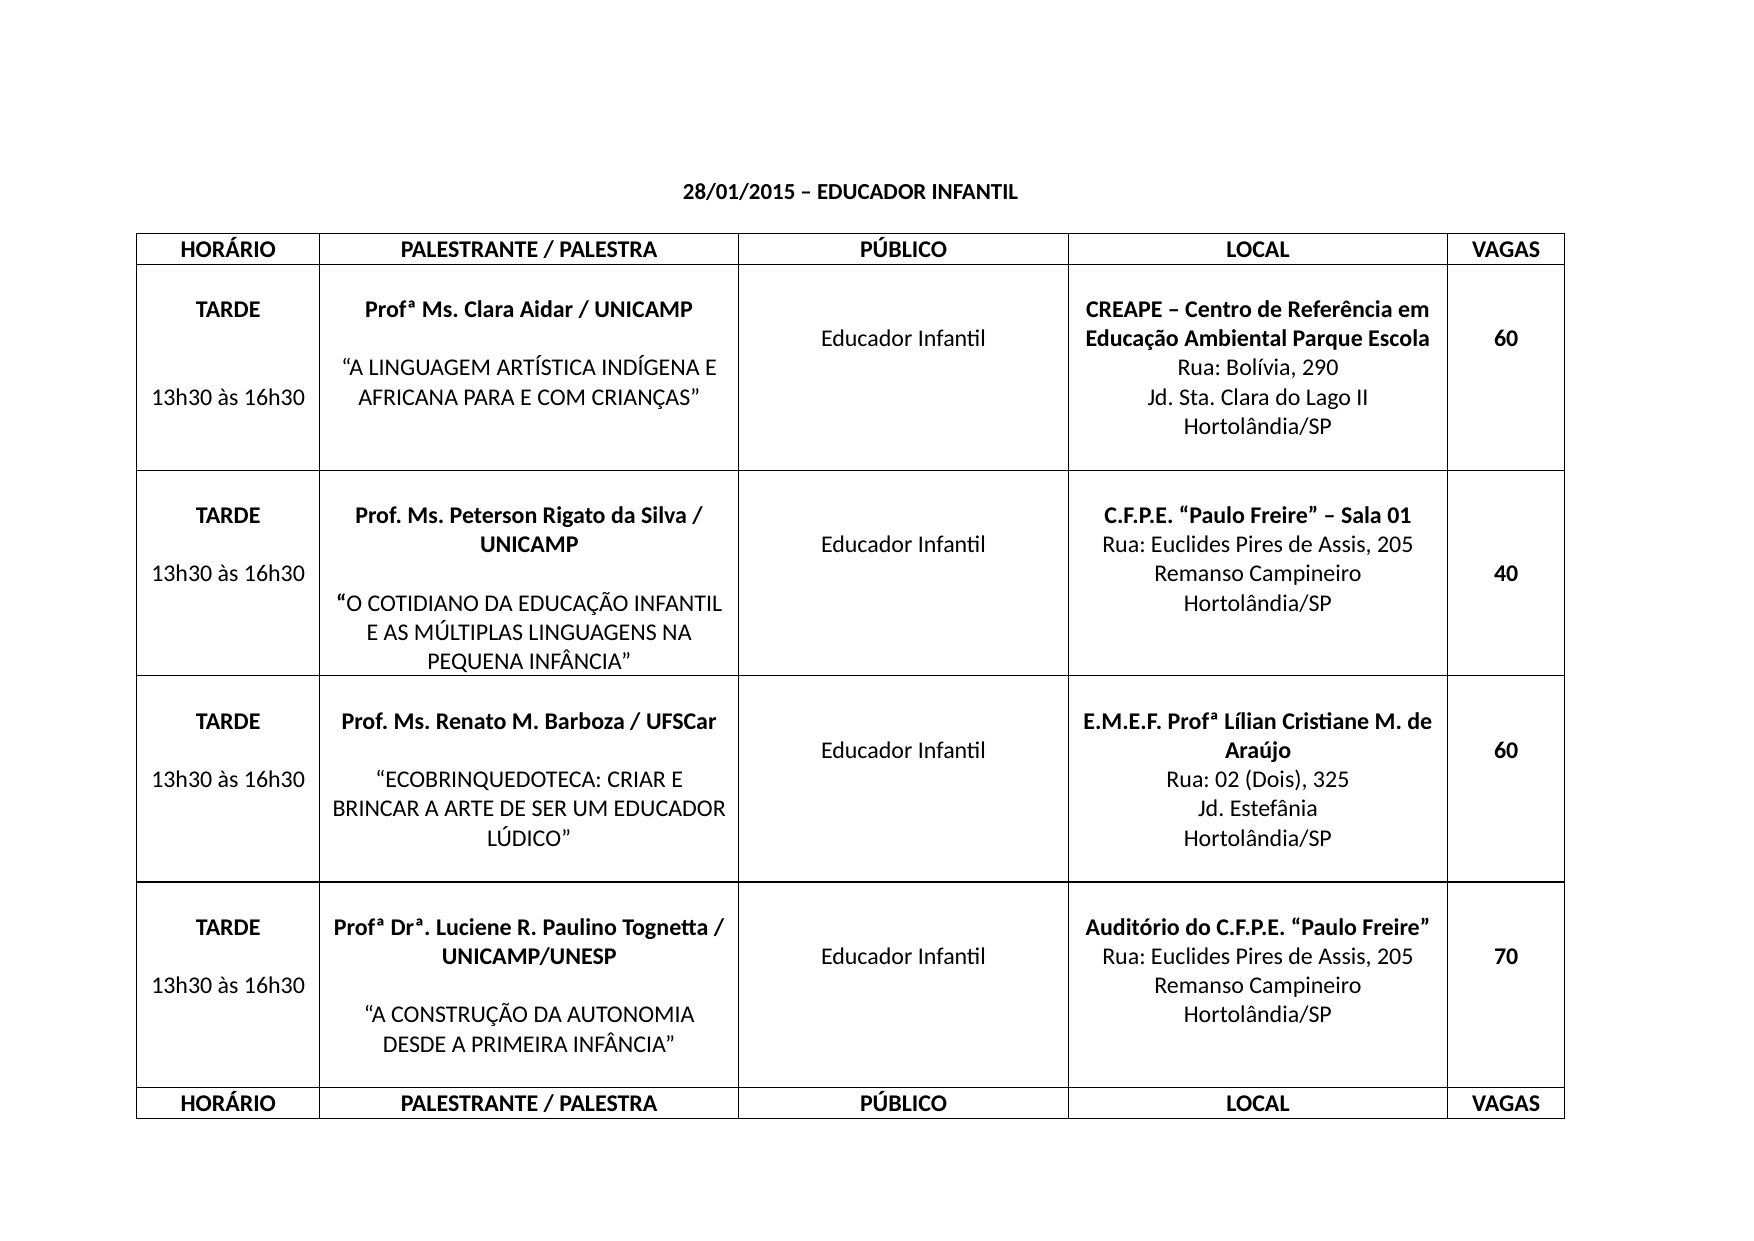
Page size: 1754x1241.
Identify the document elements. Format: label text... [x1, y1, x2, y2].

table_cell 40 [1448, 471, 1564, 675]
table_header PALESTRANTE / PALESTRA [320, 234, 738, 263]
table_cell Prof. Ms. Renato M. Barboza / UFSCar “ECOBRINQUEDOTECA: CRIAR E BRINCAR A ARTE DE SER UM EDUCADOR LÚDICO” [320, 676, 738, 881]
table_header HORÁRIO [137, 234, 319, 263]
table_cell Educador Infantil [739, 676, 1068, 881]
table_cell 70 [1448, 883, 1564, 1087]
table_header PÚBLICO [739, 234, 1068, 263]
table_cell PALESTRANTE / PALESTRA [320, 1088, 738, 1118]
table_cell Profª Ms. Clara Aidar / UNICAMP “A LINGUAGEM ARTÍSTICA INDÍGENA E AFRICANA PARA E COM CRIANÇAS” [320, 265, 738, 469]
table_cell Educador Infantil [739, 883, 1068, 1087]
table_cell Profª Drª. Luciene R. Paulino Tognetta / UNICAMP/UNESP “A CONSTRUÇÃO DA AUTONOMIA DESDE A PRIMEIRA INFÂNCIA” [320, 883, 738, 1087]
table_cell LOCAL [1069, 1088, 1447, 1118]
table_cell HORÁRIO [137, 1088, 319, 1118]
table_cell TARDE 13h30 às 16h30 [137, 676, 319, 881]
table_cell 60 [1448, 676, 1564, 881]
table_cell Educador Infantil [739, 265, 1068, 469]
table_cell Educador Infantil [739, 471, 1068, 675]
table_cell 60 [1448, 265, 1564, 469]
text 28/01/2015 – EDUCADOR INFANTIL [148, 177, 1553, 205]
table_cell TARDE 13h30 às 16h30 [137, 883, 319, 1087]
table_cell PÚBLICO [739, 1088, 1068, 1118]
table_cell C.F.P.E. “Paulo Freire” – Sala 01 Rua: Euclides Pires de Assis, 205 Remanso Campineiro Hortolândia/SP [1069, 471, 1447, 675]
table_header LOCAL [1069, 234, 1447, 263]
table_cell Prof. Ms. Peterson Rigato da Silva / UNICAMP “O COTIDIANO DA EDUCAÇÃO INFANTIL E AS MÚLTIPLAS LINGUAGENS NA PEQUENA INFÂNCIA” [320, 471, 738, 675]
table_cell E.M.E.F. Profª Lílian Cristiane M. de Araújo Rua: 02 (Dois), 325 Jd. Estefânia Hortolândia/SP [1069, 676, 1447, 881]
table_cell TARDE 13h30 às 16h30 [137, 471, 319, 675]
table_header VAGAS [1448, 234, 1564, 263]
table_cell VAGAS [1448, 1088, 1564, 1118]
table_cell TARDE 13h30 às 16h30 [137, 265, 319, 469]
table_cell CREAPE – Centro de Referência em Educação Ambiental Parque Escola Rua: Bolívia, 290 Jd. Sta. Clara do Lago II Hortolândia/SP [1069, 265, 1447, 469]
table_cell Auditório do C.F.P.E. “Paulo Freire” Rua: Euclides Pires de Assis, 205 Remanso Campineiro Hortolândia/SP [1069, 883, 1447, 1087]
